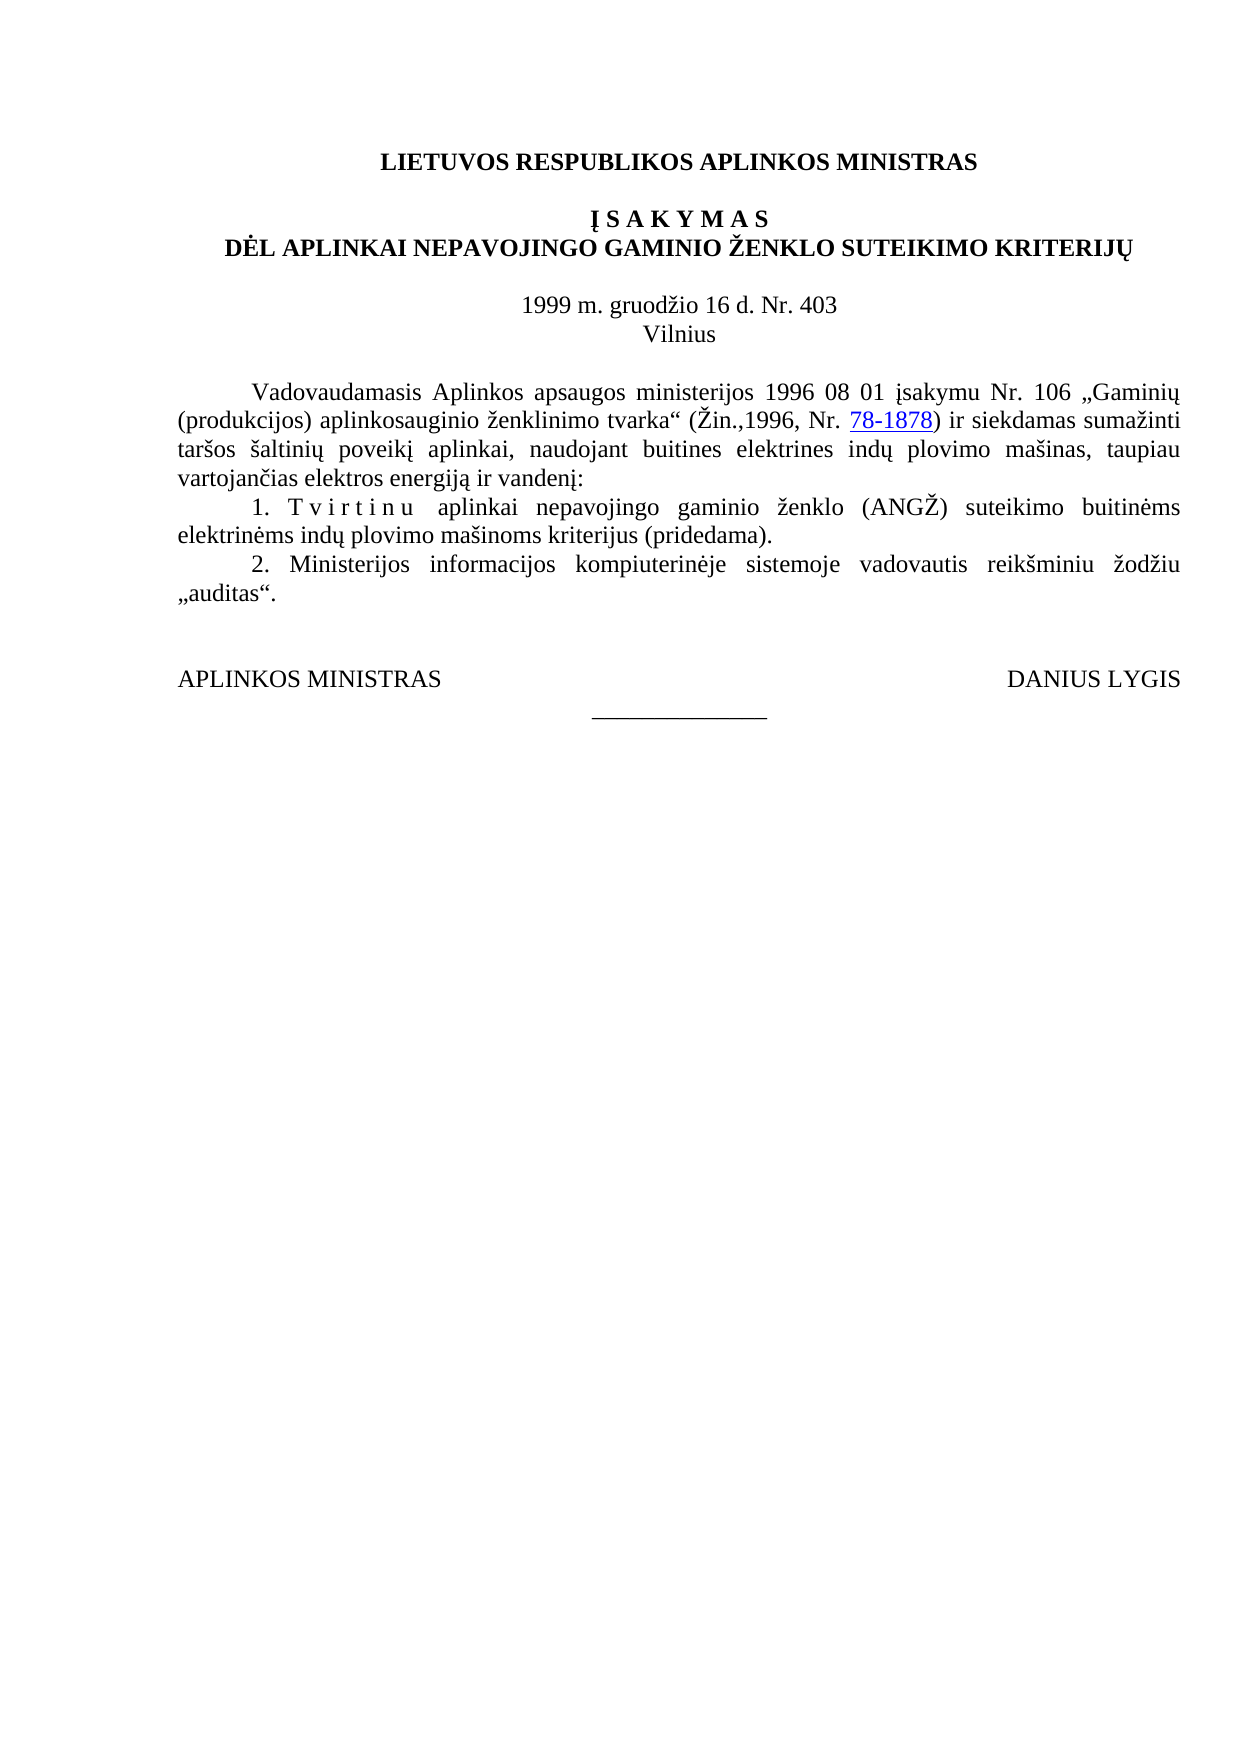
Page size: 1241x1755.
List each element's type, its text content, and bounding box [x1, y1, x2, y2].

text DĖL APLINKAI NEPAVOJINGO GAMINIO ŽENKLO SUTEIKIMO KRITERIJŲ [177, 233, 1181, 262]
text 1999 m. gruodžio 16 d. Nr. 403 [177, 291, 1181, 319]
text ______________ [177, 693, 1181, 722]
text 2. Ministerijos informacijos kompiuterinėje sistemoje vadovautis reikšminiu žodžiu „auditas“. [177, 549, 1181, 607]
text Vilnius [177, 319, 1181, 348]
text LIETUVOS RESPUBLIKOS APLINKOS MINISTRAS [177, 147, 1181, 176]
text 1. Tvirtinu aplinkai nepavojingo gaminio ženklo (ANGŽ) suteikimo buitinėms elektrinėms indų plovimo mašinoms kriterijus (pridedama). [177, 492, 1181, 549]
text APLINKOS MINISTRAS DANIUS LYGIS [177, 664, 1181, 693]
text Į S A K Y M A S [177, 204, 1181, 233]
text Vadovaudamasis Aplinkos apsaugos ministerijos 1996 08 01 įsakymu Nr. 106 „Gaminių (produkcijos) aplinkosauginio ženklinimo tvarka“ (Žin.,1996, Nr. 78-1878) ir siekdamas sumažinti taršos šaltinių poveikį aplinkai, naudojant buitines elektrines indų plovimo mašinas, taupiau vartojančias elektros energiją ir vandenį: [177, 377, 1181, 492]
